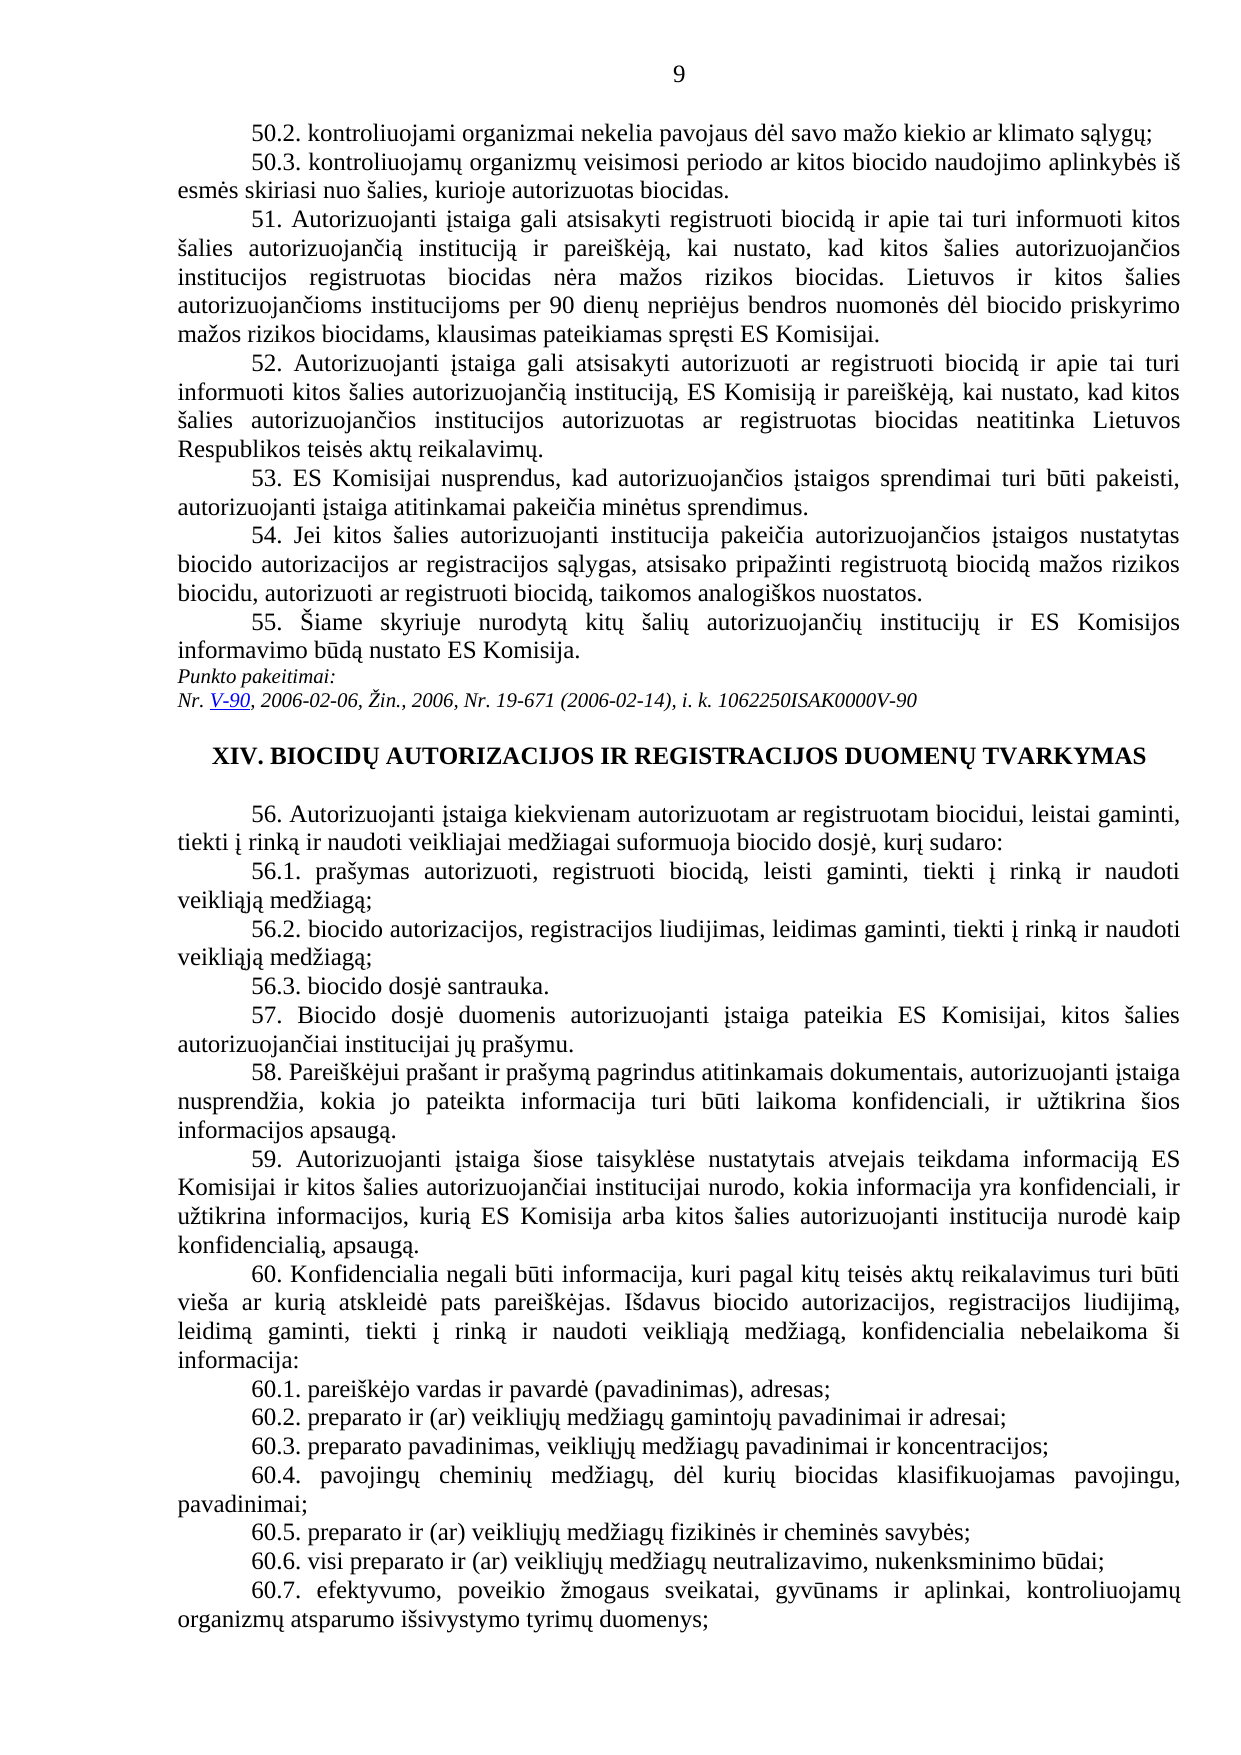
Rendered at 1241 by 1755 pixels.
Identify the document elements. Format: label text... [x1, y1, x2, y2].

text 60.2. preparato ir (ar) veikliųjų medžiagų gamintojų pavadinimai ir adresai; [177, 1402, 1181, 1431]
text 56.3. biocido dosjė santrauka. [177, 971, 1181, 1000]
text 50.2. kontroliuojami organizmai nekelia pavojaus dėl savo mažo kiekio ar klimato sąlygų; [177, 118, 1181, 147]
text 59. Autorizuojanti įstaiga šiose taisyklėse nustatytais atvejais teikdama informaciją ES Komisijai ir kitos šalies autorizuojančiai institucijai nurodo, kokia informacija yra konfidenciali, ir užtikrina informacijos, kurią ES Komisija arba kitos šalies autorizuojanti institucija nurodė kaip konfidencialią, apsaugą. [177, 1144, 1181, 1259]
text 60.7. efektyvumo, poveikio žmogaus sveikatai, gyvūnams ir aplinkai, kontroliuojamų organizmų atsparumo išsivystymo tyrimų duomenys; [177, 1575, 1181, 1632]
text 60. Konfidencialia negali būti informacija, kuri pagal kitų teisės aktų reikalavimus turi būti vieša ar kurią atskleidė pats pareiškėjas. Išdavus biocido autorizacijos, registracijos liudijimą, leidimą gaminti, tiekti į rinką ir naudoti veikliąją medžiagą, konfidencialia nebelaikoma ši informacija: [177, 1259, 1181, 1374]
text Punkto pakeitimai: [177, 664, 1181, 688]
text 58. Pareiškėjui prašant ir prašymą pagrindus atitinkamais dokumentais, autorizuojanti įstaiga nusprendžia, kokia jo pateikta informacija turi būti laikoma konfidenciali, ir užtikrina šios informacijos apsaugą. [177, 1057, 1181, 1144]
text 52. Autorizuojanti įstaiga gali atsisakyti autorizuoti ar registruoti biocidą ir apie tai turi informuoti kitos šalies autorizuojančią instituciją, ES Komisiją ir pareiškėją, kai nustato, kad kitos šalies autorizuojančios institucijos autorizuotas ar registruotas biocidas neatitinka Lietuvos Respublikos teisės aktų reikalavimų. [177, 348, 1181, 463]
text 50.3. kontroliuojamų organizmų veisimosi periodo ar kitos biocido naudojimo aplinkybės iš esmės skiriasi nuo šalies, kurioje autorizuotas biocidas. [177, 147, 1181, 204]
text 60.4. pavojingų cheminių medžiagų, dėl kurių biocidas klasifikuojamas pavojingu, pavadinimai; [177, 1460, 1181, 1517]
text 60.5. preparato ir (ar) veikliųjų medžiagų fizikinės ir cheminės savybės; [177, 1517, 1181, 1546]
text 54. Jei kitos šalies autorizuojanti institucija pakeičia autorizuojančios įstaigos nustatytas biocido autorizacijos ar registracijos sąlygas, atsisako pripažinti registruotą biocidą mažos rizikos biocidu, autorizuoti ar registruoti biocidą, taikomos analogiškos nuostatos. [177, 521, 1181, 607]
text XIV. BIOCIDŲ Autorizacijos ir registracijos duomenų tvarkymas [177, 741, 1181, 770]
text 55. Šiame skyriuje nurodytą kitų šalių autorizuojančių institucijų ir ES Komisijos informavimo būdą nustato ES Komisija. [177, 607, 1181, 664]
text 51. Autorizuojanti įstaiga gali atsisakyti registruoti biocidą ir apie tai turi informuoti kitos šalies autorizuojančią instituciją ir pareiškėją, kai nustato, kad kitos šalies autorizuojančios institucijos registruotas biocidas nėra mažos rizikos biocidas. Lietuvos ir kitos šalies autorizuojančioms institucijoms per 90 dienų nepriėjus bendros nuomonės dėl biocido priskyrimo mažos rizikos biocidams, klausimas pateikiamas spręsti ES Komisijai. [177, 204, 1181, 348]
text 53. ES Komisijai nusprendus, kad autorizuojančios įstaigos sprendimai turi būti pakeisti, autorizuojanti įstaiga atitinkamai pakeičia minėtus sprendimus. [177, 463, 1181, 521]
text 60.6. visi preparato ir (ar) veikliųjų medžiagų neutralizavimo, nukenksminimo būdai; [177, 1546, 1181, 1575]
text 56. Autorizuojanti įstaiga kiekvienam autorizuotam ar registruotam biocidui, leistai gaminti, tiekti į rinką ir naudoti veikliajai medžiagai suformuoja biocido dosjė, kurį sudaro: [177, 799, 1181, 856]
text 56.1. prašymas autorizuoti, registruoti biocidą, leisti gaminti, tiekti į rinką ir naudoti veikliąją medžiagą; [177, 856, 1181, 914]
text 56.2. biocido autorizacijos, registracijos liudijimas, leidimas gaminti, tiekti į rinką ir naudoti veikliąją medžiagą; [177, 914, 1181, 971]
text 57. Biocido dosjė duomenis autorizuojanti įstaiga pateikia ES Komisijai, kitos šalies autorizuojančiai institucijai jų prašymu. [177, 1000, 1181, 1057]
text 60.1. pareiškėjo vardas ir pavardė (pavadinimas), adresas; [177, 1374, 1181, 1402]
text 60.3. preparato pavadinimas, veikliųjų medžiagų pavadinimai ir koncentracijos; [177, 1431, 1181, 1460]
text Nr. V-90, 2006-02-06, Žin., 2006, Nr. 19-671 (2006-02-14), i. k. 1062250ISAK0000V-90 [177, 688, 1181, 712]
